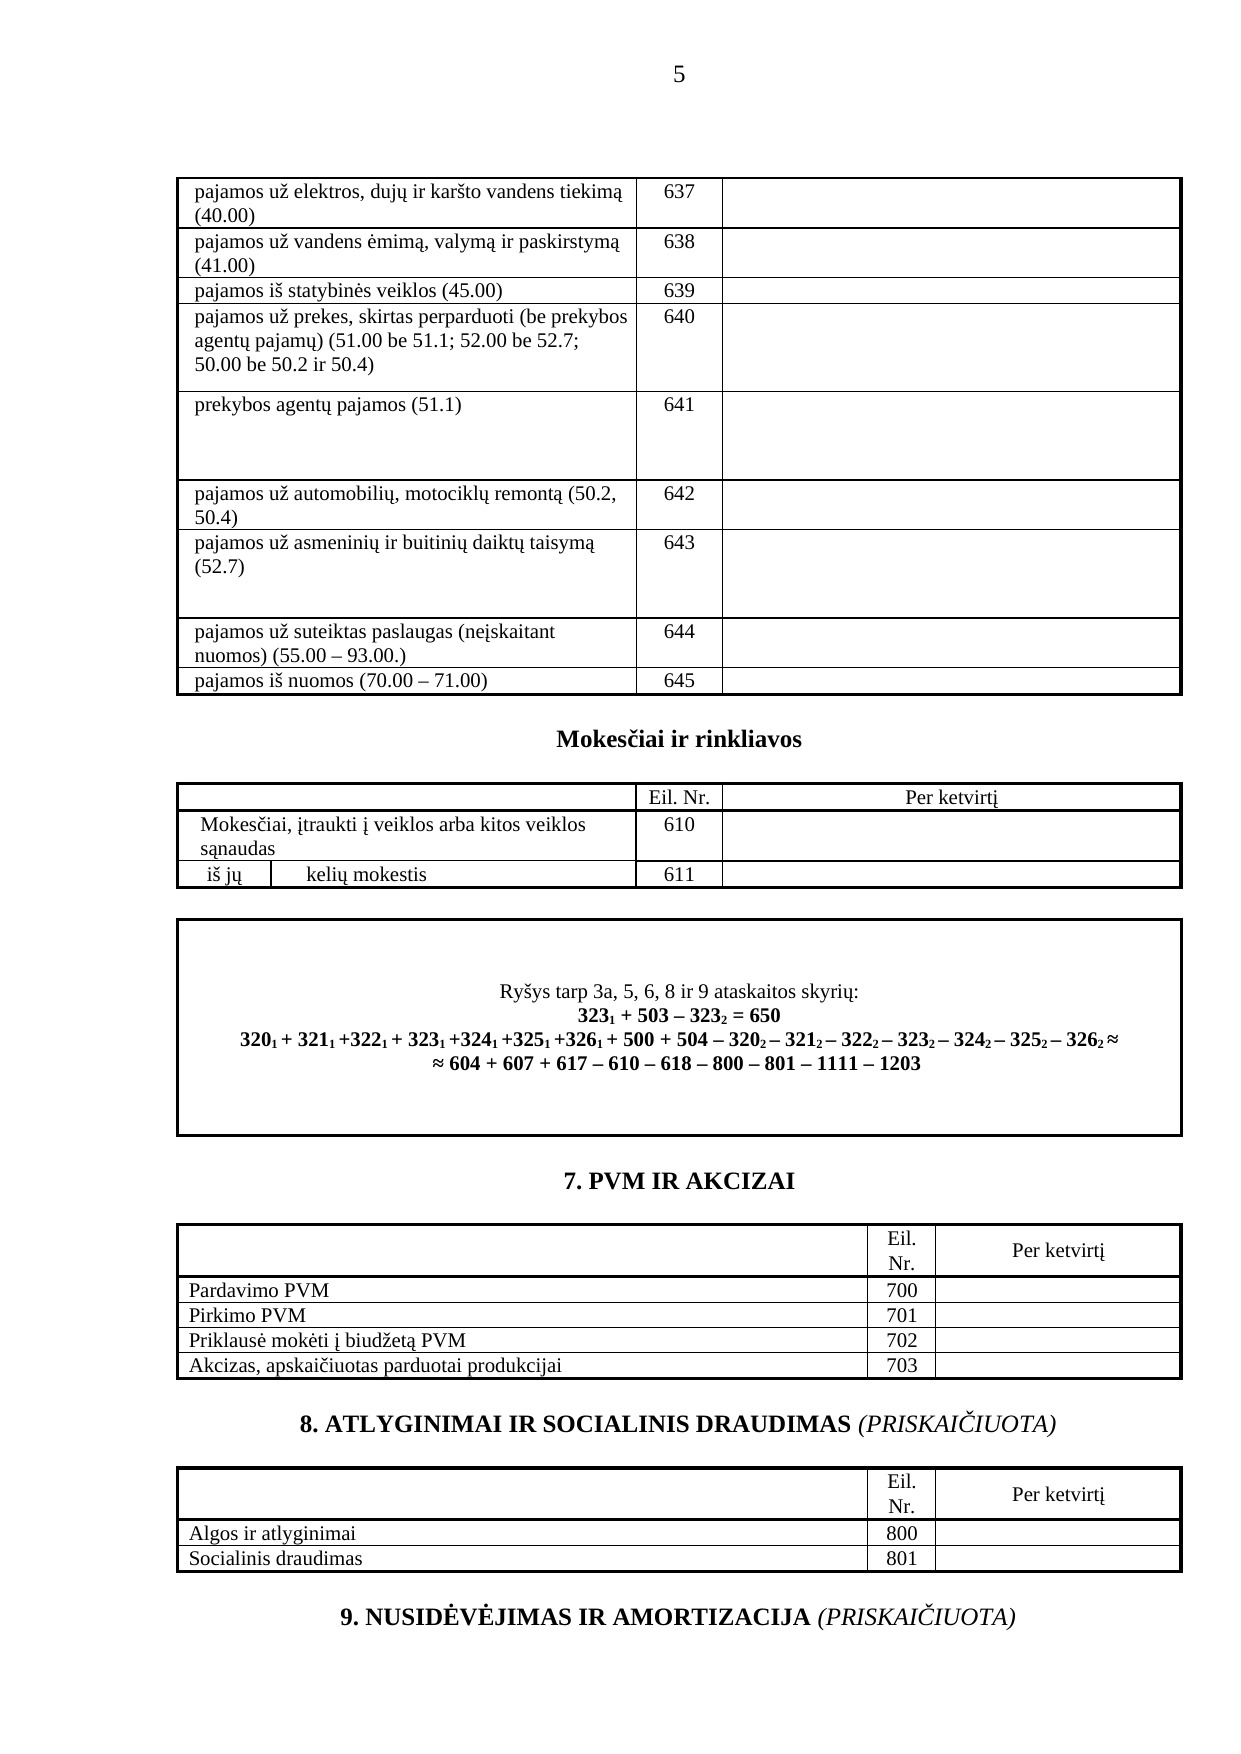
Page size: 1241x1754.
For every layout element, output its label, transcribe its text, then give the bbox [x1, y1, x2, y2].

table_cell 702 [868, 1328, 935, 1352]
table_cell [936, 1353, 1179, 1377]
table_cell [723, 304, 1179, 391]
table_cell Algos ir atlyginimai [179, 1521, 867, 1545]
table_cell 610 [637, 812, 722, 860]
table_cell [936, 1303, 1179, 1327]
table_cell Akcizas, apskaičiuotas parduotai produkcijai [179, 1353, 867, 1377]
table_cell [723, 278, 1179, 302]
text Mokesčiai ir rinkliavos [177, 724, 1181, 753]
table_cell [936, 1521, 1179, 1545]
text 9. Nusidėvėjimas ir amortizacija (priskaičiuota) [177, 1602, 1181, 1631]
table_cell Socialinis draudimas [179, 1546, 867, 1570]
table_cell 701 [868, 1303, 935, 1327]
table_cell Pirkimo PVM [179, 1303, 867, 1327]
table_cell pajamos už suteiktas paslaugas (neįskaitant nuomos) (55.00 – 93.00.) [179, 619, 636, 667]
table_cell [723, 862, 1179, 886]
table_cell 700 [868, 1278, 935, 1302]
table_cell [723, 668, 1179, 692]
table_cell 801 [868, 1546, 935, 1570]
table_cell Mokesčiai, įtraukti į veiklos arba kitos veiklos sąnaudas [179, 812, 635, 860]
table_cell 639 [637, 278, 722, 302]
table_cell pajamos už asmeninių ir buitinių daiktų taisymą (52.7) [179, 530, 636, 617]
table_cell [936, 1546, 1179, 1570]
table_cell pajamos iš statybinės veiklos (45.00) [179, 278, 636, 302]
table_cell Pardavimo PVM [179, 1278, 867, 1302]
table_header Per ketvirtį [723, 785, 1179, 809]
table_cell 643 [637, 530, 722, 617]
text 8. Atlyginimai ir socialinis draudimas (priskaičiuota) [177, 1409, 1181, 1438]
table_cell kelių mokestis [272, 861, 635, 886]
table_header Eil. Nr. [637, 785, 722, 809]
table_cell 640 [637, 304, 722, 391]
table_cell iš jų [179, 861, 270, 886]
table_cell pajamos už elektros, dujų ir karšto vandens tiekimą (40.00) [179, 179, 636, 227]
table_cell 644 [637, 619, 722, 667]
table_cell [936, 1278, 1179, 1302]
table_header Eil. Nr. [868, 1470, 935, 1518]
table_cell Priklausė mokėti į biudžetą PVM [179, 1328, 867, 1352]
table_header Ryšys tarp 3a, 5, 6, 8 ir 9 ataskaitos skyrių: 3231 + 503 – 3232 = 650 3201 + 3211 +3221 + 3231 +3241 +3251 +3261 + 500 + 504 – 3202 – 3212 – 3222 – 3232 – 3242 – 3252 – 3262 ≈ ≈ 604 + 607 + 617 – 610 – 618 – 800 – 801 – 1111 – 1203 [179, 921, 1180, 1134]
table_cell [723, 530, 1179, 617]
table_cell [723, 392, 1179, 479]
table_header [179, 785, 635, 809]
table_cell 638 [637, 229, 722, 277]
table_cell [723, 812, 1179, 860]
table_cell prekybos agentų pajamos (51.1) [179, 392, 636, 479]
table_header Eil. Nr. [868, 1226, 935, 1274]
table_cell 642 [637, 481, 722, 529]
table_cell [936, 1328, 1179, 1352]
table_cell [723, 179, 1179, 227]
table_cell pajamos iš nuomos (70.00 – 71.00) [179, 668, 636, 692]
table_header per ketvirtį [936, 1470, 1179, 1518]
table_header [179, 1226, 867, 1274]
table_header per ketvirtį [936, 1226, 1179, 1274]
table_cell 641 [637, 392, 722, 479]
text 7. PVM ir akcizai [177, 1166, 1181, 1194]
table_cell pajamos už prekes, skirtas perparduoti (be prekybos agentų pajamų) (51.00 be 51.1; 52.00 be 52.7; 50.00 be 50.2 ir 50.4) [179, 304, 636, 391]
table_cell pajamos už automobilių, motociklų remontą (50.2, 50.4) [179, 481, 636, 529]
table_cell [723, 481, 1179, 529]
table_cell 611 [637, 862, 722, 886]
table_cell [723, 619, 1179, 667]
table_header [179, 1470, 867, 1518]
table_cell 703 [868, 1353, 935, 1377]
table_cell pajamos už vandens ėmimą, valymą ir paskirstymą (41.00) [179, 229, 636, 277]
table_cell [723, 229, 1179, 277]
table_cell 637 [637, 179, 722, 227]
table_cell 645 [637, 668, 722, 692]
table_cell 800 [868, 1521, 935, 1545]
